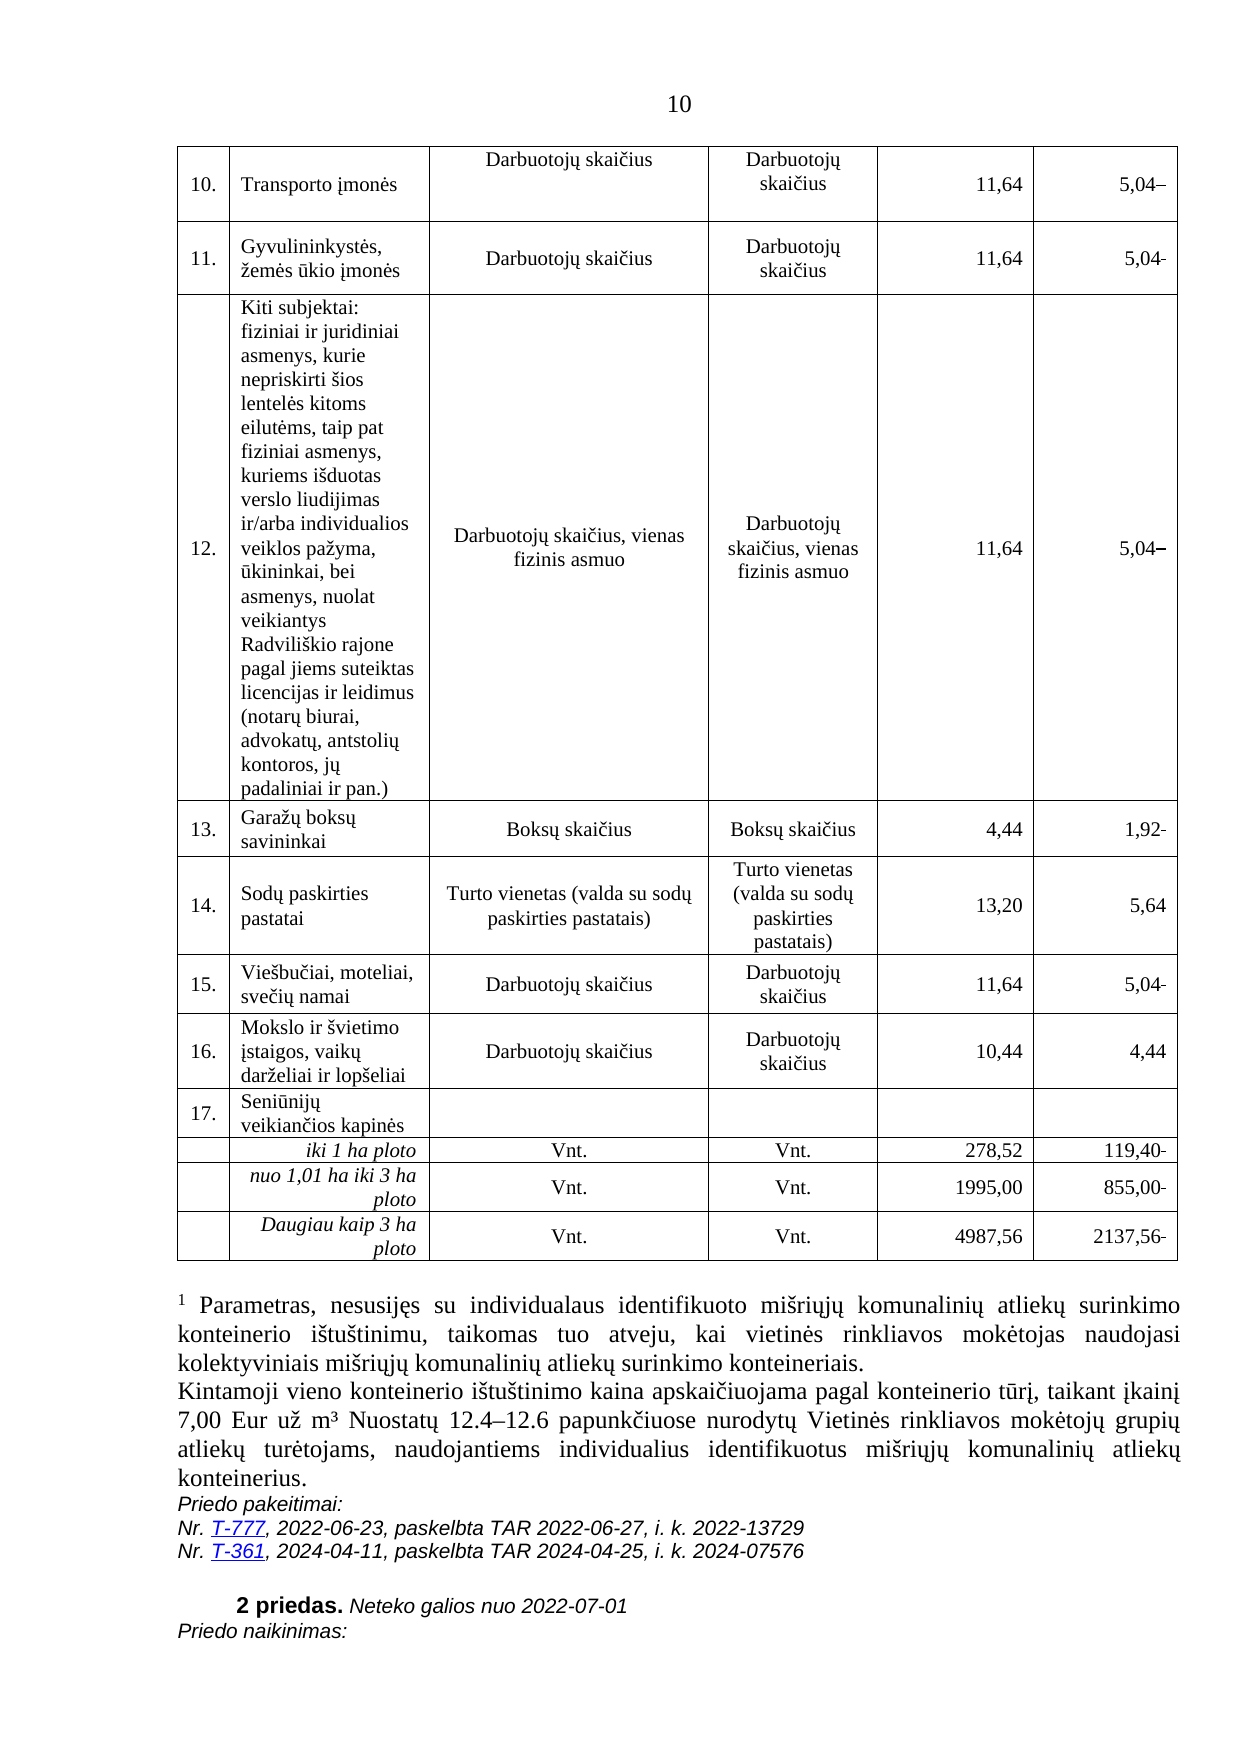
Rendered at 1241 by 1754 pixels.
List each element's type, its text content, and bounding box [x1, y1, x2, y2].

table_cell Vnt. [709, 1163, 877, 1211]
table_cell 17. [178, 1089, 229, 1137]
table_cell Turto vienetas (valda su sodų paskirties pastatais) [709, 857, 877, 953]
table_cell [1034, 1089, 1177, 1137]
table_cell Darbuotojų skaičius [709, 147, 877, 221]
text Nr. T-777, 2022-06-23, paskelbta TAR 2022-06-27, i. k. 2022-13729 [177, 1515, 1181, 1539]
table_cell Vnt. [430, 1138, 708, 1162]
table_cell [709, 1089, 877, 1137]
text Kintamoji vieno konteinerio ištuštinimo kaina apskaičiuojama pagal konteinerio tūrį, taikant įkainį 7,00 Eur už m³ Nuostatų 12.4–12.6 papunkčiuose nurodytų Vietinės rinkliavos mokėtojų grupių atliekų turėtojams, naudojantiems individualius identifikuotus mišriųjų komunalinių atliekų konteinerius. [177, 1376, 1181, 1491]
table_cell Viešbučiai, moteliai, svečių namai [230, 955, 429, 1013]
table_cell Mokslo ir švietimo įstaigos, vaikų darželiai ir lopšeliai [230, 1014, 429, 1088]
table_cell Garažų boksų savininkai [230, 801, 429, 856]
table_cell Seniūnijų veikiančios kapinės [230, 1089, 429, 1137]
table_cell 278,52 [878, 1138, 1033, 1162]
table_cell 119,40 [1034, 1138, 1177, 1162]
table_cell Turto vienetas (valda su sodų paskirties pastatais) [430, 857, 708, 953]
table_cell 1,92 [1034, 801, 1177, 856]
table_cell 2137,56 [1034, 1212, 1177, 1260]
table_cell [178, 1138, 229, 1162]
table_cell 5,64 [1034, 857, 1177, 953]
table_cell 4,44 [1034, 1014, 1177, 1088]
table_cell Sodų paskirties pastatai [230, 857, 429, 953]
table_cell 5,04 [1034, 222, 1177, 294]
text 2 priedas. Neteko galios nuo 2022-07-01 [177, 1592, 1181, 1618]
table_cell 13,20 [878, 857, 1033, 953]
table_cell Darbuotojų skaičius [430, 955, 708, 1013]
table_cell [178, 1163, 229, 1211]
table_cell Daugiau kaip 3 ha ploto [230, 1212, 429, 1260]
table_cell 11. [178, 222, 229, 294]
table_cell Darbuotojų skaičius, vienas fizinis asmuo [709, 295, 877, 800]
table_cell 10,44 [878, 1014, 1033, 1088]
table_cell 11,64 [878, 955, 1033, 1013]
table_cell [178, 1212, 229, 1260]
table_cell Kiti subjektai: fiziniai ir juridiniai asmenys, kurie nepriskirti šios lentelės kitoms eilutėms, taip pat fiziniai asmenys, kuriems išduotas verslo liudijimas ir/arba individualios veiklos pažyma, ūkininkai, bei asmenys, nuolat veikiantys Radviliškio rajone pagal jiems suteiktas licencijas ir leidimus (notarų biurai, advokatų, antstolių kontoros, jų padaliniai ir pan.) [230, 295, 429, 800]
table_cell Darbuotojų skaičius [709, 1014, 877, 1088]
table_cell 11,64 [878, 295, 1033, 800]
table_cell 5,04 [1034, 955, 1177, 1013]
table_cell Boksų skaičius [430, 801, 708, 856]
text 1 Parametras, nesusijęs su individualaus identifikuoto mišriųjų komunalinių atliekų surinkimo konteinerio ištuštinimu, taikomas tuo atveju, kai vietinės rinkliavos mokėtojas naudojasi kolektyviniais mišriųjų komunalinių atliekų surinkimo konteineriais. [177, 1290, 1181, 1376]
text Priedo naikinimas: [177, 1618, 1181, 1642]
table_cell Gyvulininkystės, žemės ūkio įmonės [230, 222, 429, 294]
table_cell 13. [178, 801, 229, 856]
table_cell 11,64 [878, 222, 1033, 294]
table_cell 15. [178, 955, 229, 1013]
table_cell 10. [178, 147, 229, 221]
table_cell [430, 1089, 708, 1137]
table_cell Vnt. [709, 1138, 877, 1162]
table_cell Darbuotojų skaičius, vienas fizinis asmuo [430, 295, 708, 800]
table_cell Boksų skaičius [709, 801, 877, 856]
table_cell nuo 1,01 ha iki 3 ha ploto [230, 1163, 429, 1211]
text Nr. T-361, 2024-04-11, paskelbta TAR 2024-04-25, i. k. 2024-07576 [177, 1539, 1181, 1563]
table_cell Vnt. [430, 1163, 708, 1211]
table_cell Darbuotojų skaičius [709, 955, 877, 1013]
table_cell 11,64 [878, 147, 1033, 221]
table_cell Darbuotojų skaičius [430, 1014, 708, 1088]
table_cell 14. [178, 857, 229, 953]
table_cell Transporto įmonės [230, 147, 429, 221]
table_cell 855,00 [1034, 1163, 1177, 1211]
table_cell 5,04 [1034, 295, 1177, 800]
table_cell Darbuotojų skaičius [430, 222, 708, 294]
table_cell Darbuotojų skaičius [430, 147, 708, 221]
table_cell 16. [178, 1014, 229, 1088]
text Priedo pakeitimai: [177, 1491, 1181, 1515]
table_cell Vnt. [709, 1212, 877, 1260]
table_cell 12. [178, 295, 229, 800]
table_cell Darbuotojų skaičius [709, 222, 877, 294]
table_cell iki 1 ha ploto [230, 1138, 429, 1162]
table_cell [878, 1089, 1033, 1137]
table_cell 4987,56 [878, 1212, 1033, 1260]
table_cell 5,04 [1034, 147, 1177, 221]
table_cell Vnt. [430, 1212, 708, 1260]
table_cell 4,44 [878, 801, 1033, 856]
table_cell 1995,00 [878, 1163, 1033, 1211]
